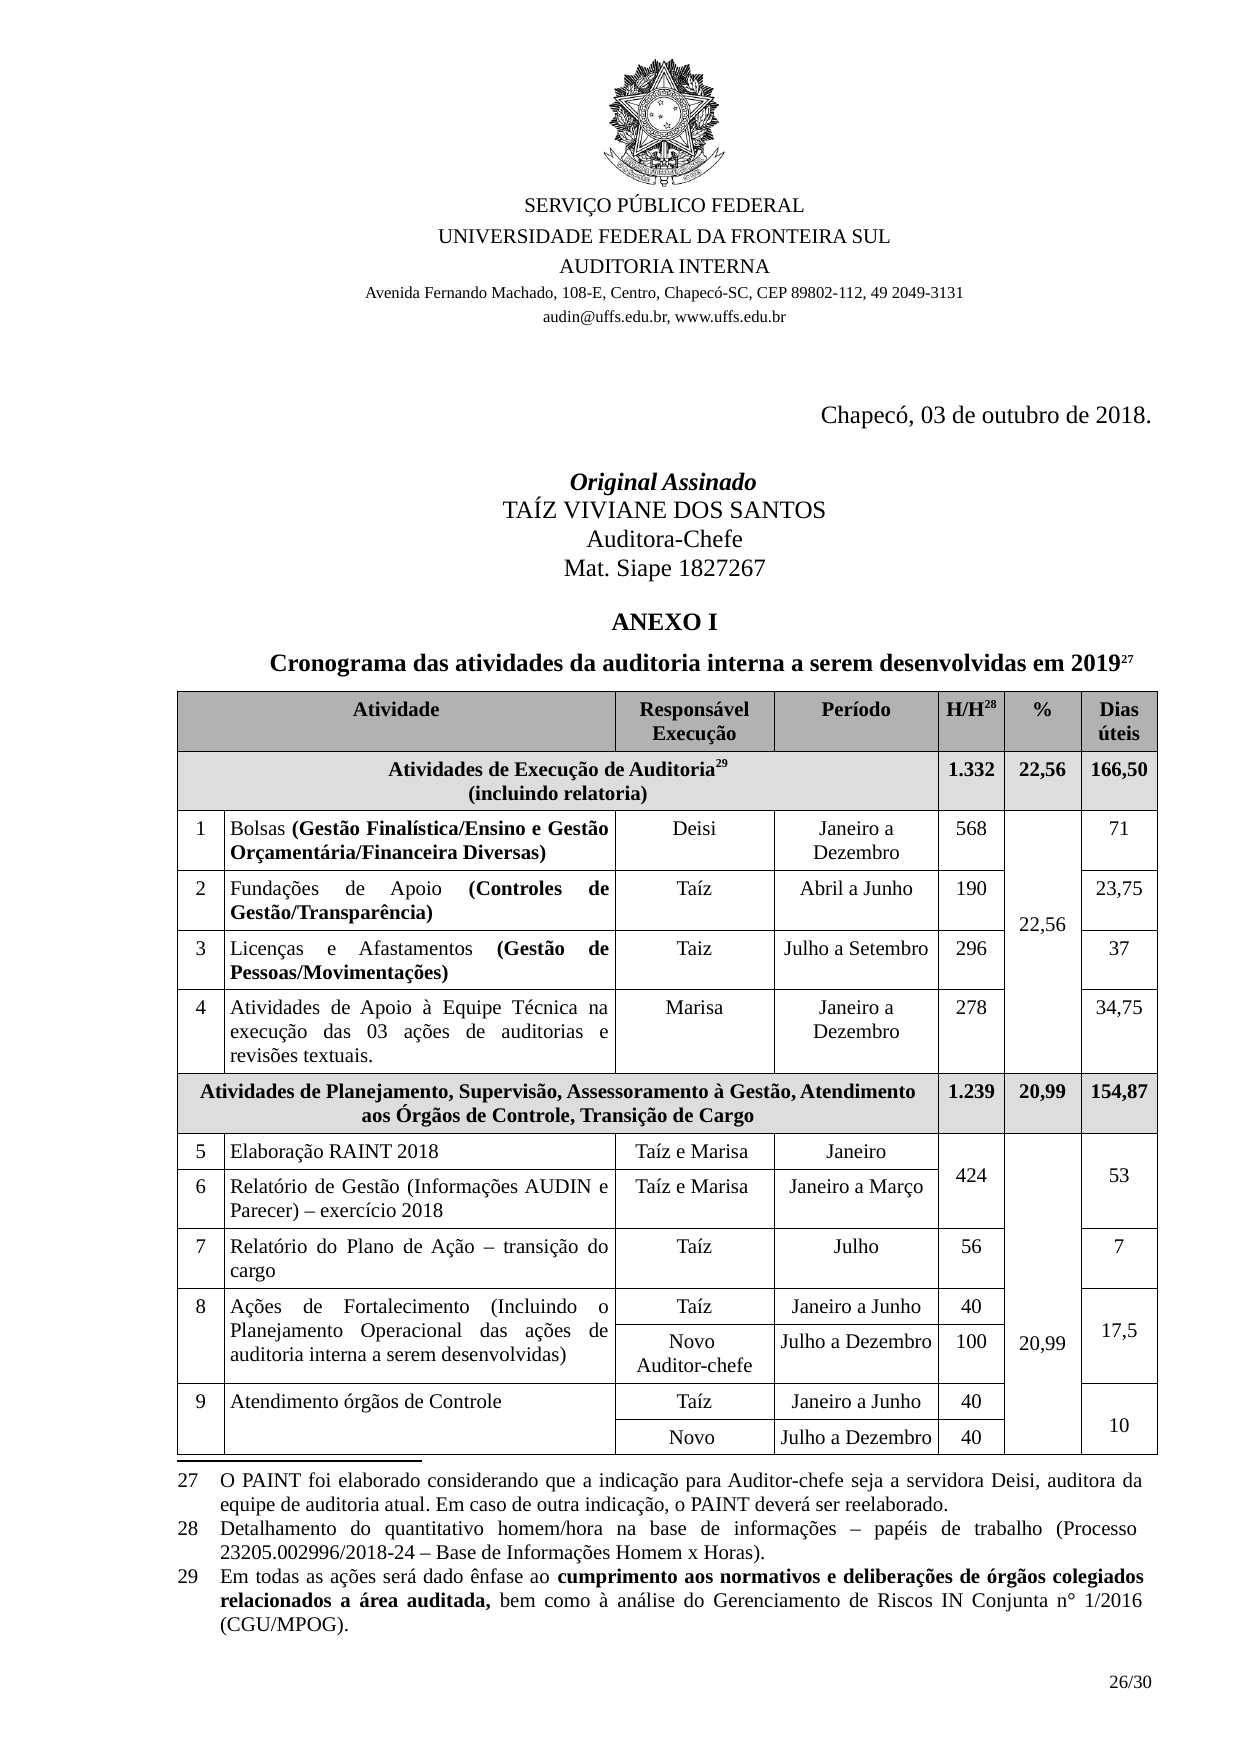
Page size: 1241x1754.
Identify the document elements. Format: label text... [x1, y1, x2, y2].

table_cell Atividades de Planejamento, Supervisão, Assessoramento à Gestão, Atendimento aos Órgãos de Controle, Transição de Cargo [178, 1074, 938, 1133]
subtitle ANEXO I [177, 607, 1152, 635]
table_cell 20,99 [1005, 1074, 1081, 1133]
table_cell Julho a Setembro [775, 931, 938, 989]
table_cell 190 [939, 871, 1004, 930]
table_cell 8 [178, 1289, 224, 1383]
table_cell 568 [939, 811, 1004, 870]
table_cell 1 [178, 811, 224, 870]
table_cell Abril a Junho [775, 871, 938, 930]
table_cell Atendimento órgãos de Controle [225, 1384, 615, 1454]
table_header Dias úteis [1082, 692, 1157, 751]
table_cell Licenças e Afastamentos (Gestão de Pessoas/Movimentações) [225, 931, 615, 989]
table_cell 3 [178, 931, 224, 989]
table_header % [1005, 692, 1081, 751]
table_cell Fundações de Apoio (Controles de Gestão/Transparência) [225, 871, 615, 930]
table_cell Julho a Dezembro [775, 1420, 938, 1454]
table_cell Atividades de Execução de Auditoria (incluindo relatoria) [178, 752, 938, 810]
table_cell 278 [939, 990, 1004, 1073]
text Cronograma das atividades da auditoria interna a serem desenvolvidas em 2019 [177, 648, 1152, 677]
table_cell Taíz [616, 1384, 774, 1419]
table_cell Julho [775, 1229, 938, 1288]
table_cell 2 [178, 871, 224, 930]
text O PAINT foi elaborado considerando que a indicação para Auditor-chefe seja a servidora Deisi, auditora da equipe de auditoria atual. Em caso de outra indicação, o PAINT deverá ser reelaborado. [177, 1467, 1152, 1516]
table_cell Janeiro a Junho [775, 1289, 938, 1323]
table_cell 34,75 [1082, 990, 1157, 1073]
table_cell Janeiro a Junho [775, 1384, 938, 1419]
table_cell Taíz [616, 1289, 774, 1323]
table_cell Taíz e Marisa [616, 1170, 774, 1228]
text TAÍZ VIVIANE DOS SANTOS [177, 495, 1152, 524]
table_cell Taiz [616, 931, 774, 989]
table_cell Elaboração RAINT 2018 [225, 1134, 615, 1168]
table_cell 40 [939, 1384, 1004, 1419]
table_cell 56 [939, 1229, 1004, 1288]
table_cell 40 [939, 1289, 1004, 1323]
table_cell Taíz [616, 871, 774, 930]
table_cell 23,75 [1082, 871, 1157, 930]
table_cell 4 [178, 990, 224, 1073]
text Original Assinado [177, 467, 1152, 495]
table_header Responsável Execução [616, 692, 774, 751]
table_cell 17,5 [1082, 1289, 1157, 1383]
table_cell 37 [1082, 931, 1157, 989]
table_cell Janeiro a Março [775, 1170, 938, 1228]
text Mat. Siape 1827267 [177, 553, 1152, 582]
table_cell 166,50 [1082, 752, 1157, 810]
table_cell Relatório de Gestão (Informações AUDIN e Parecer) – exercício 2018 [225, 1170, 615, 1228]
table_cell 7 [178, 1229, 224, 1288]
table_cell 154,87 [1082, 1074, 1157, 1133]
table_cell 40 [939, 1420, 1004, 1454]
table_cell Deisi [616, 811, 774, 870]
table_cell 424 [939, 1134, 1004, 1228]
table_cell 53 [1082, 1134, 1157, 1228]
table_cell 6 [178, 1170, 224, 1228]
table_cell 20,99 [1005, 1134, 1081, 1454]
table_cell 7 [1082, 1229, 1157, 1288]
text Chapecó, 03 de outubro de 2018. [177, 400, 1152, 428]
table_cell Taíz [616, 1229, 774, 1288]
table_cell Relatório do Plano de Ação – transição do cargo [225, 1229, 615, 1288]
table_cell Atividades de Apoio à Equipe Técnica na execução das 03 ações de auditorias e revisões textuais. [225, 990, 615, 1073]
table_cell Marisa [616, 990, 774, 1073]
table_cell Taíz e Marisa [616, 1134, 774, 1168]
table_cell Novo [616, 1420, 774, 1454]
table_cell Novo Auditor-chefe [616, 1325, 774, 1383]
table_header Período [775, 692, 938, 751]
table_cell 100 [939, 1325, 1004, 1383]
table_cell Julho a Dezembro [775, 1325, 938, 1383]
table_cell Janeiro [775, 1134, 938, 1168]
table_cell Janeiro a Dezembro [775, 811, 938, 870]
table_cell 71 [1082, 811, 1157, 870]
table_cell Bolsas (Gestão Finalística/Ensino e Gestão Orçamentária/Financeira Diversas) [225, 811, 615, 870]
table_header H/H [939, 692, 1004, 751]
table_cell 22,56 [1005, 811, 1081, 1073]
table_header Atividade [178, 692, 615, 751]
table_cell 9 [178, 1384, 224, 1454]
table_cell 10 [1082, 1384, 1157, 1454]
table_cell Janeiro a Dezembro [775, 990, 938, 1073]
table_cell 1.332 [939, 752, 1004, 810]
table_cell 5 [178, 1134, 224, 1168]
table_cell Ações de Fortalecimento (Incluindo o Planejamento Operacional das ações de auditoria interna a serem desenvolvidas) [225, 1289, 615, 1383]
table_cell 1.239 [939, 1074, 1004, 1133]
text Auditora-Chefe [177, 524, 1152, 553]
table_cell 22,56 [1005, 752, 1081, 810]
table_cell 296 [939, 931, 1004, 989]
